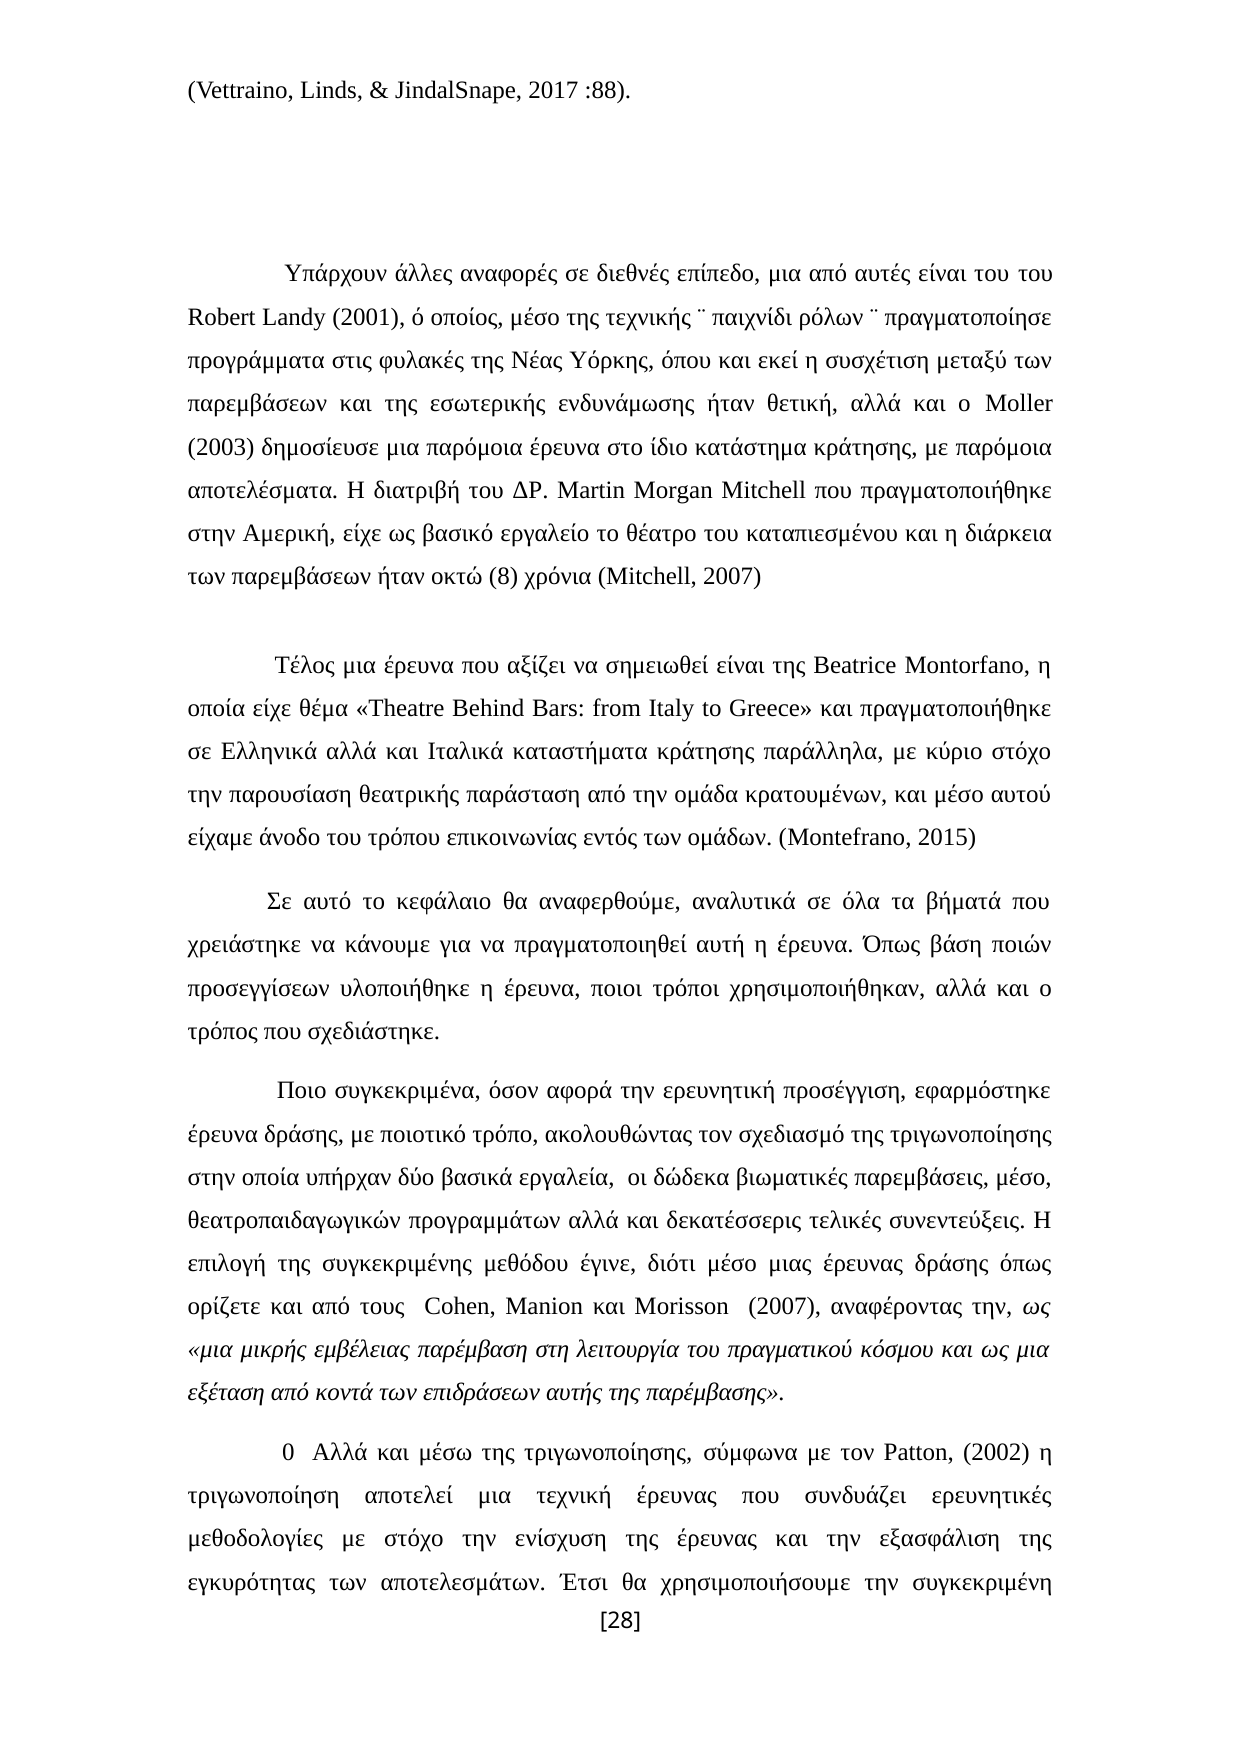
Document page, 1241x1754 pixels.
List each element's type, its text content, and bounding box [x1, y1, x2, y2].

text Υπάρχουν άλλες αναφορές σε διεθνές επίπεδο, μια από αυτές είναι του του Robert Landy (2001), ό οποίος, μέσο της τεχνικής ¨ παιχνίδι ρόλων ¨ πραγματοποίησε προγράμματα στις φυλακές της Νέας Υόρκης, όπου και εκεί η συσχέτιση μεταξύ των παρεμβάσεων και της εσωτερικής ενδυνάμωσης ήταν θετική, αλλά και ο Moller (2003) δημοσίευσε μια παρόμοια έρευνα στο ίδιο κατάστημα κράτησης, με παρόμοια αποτελέσματα. Η διατριβή του ΔΡ. Martin Morgan Mitchell που πραγματοποιήθηκε στην Αμερική, είχε ως βασικό εργαλείο το θέατρο του καταπιεσμένου και η διάρκεια των παρεμβάσεων ήταν οκτώ (8) χρόνια (Mitchell, 2007) [187, 257, 1053, 590]
text (Vettraino, Linds, & JindalSnape, 2017 :88). [187, 75, 1053, 104]
text Ποιο συγκεκριμένα, όσον αφορά την ερευνητική προσέγγιση, εφαρμόστηκε έρευνα δράσης, με ποιοτικό τρόπο, ακολουθώντας τον σχεδιασμό της τριγωνοποίησης στην οποία υπήρχαν δύο βασικά εργαλεία, οι δώδεκα βιωματικές παρεμβάσεις, μέσο, θεατροπαιδαγωγικών προγραμμάτων αλλά και δεκατέσσερις τελικές συνεντεύξεις. Η επιλογή της συγκεκριμένης μεθόδου έγινε, διότι μέσο μιας έρευνας δράσης όπως ορίζετε και από τους Cohen, Manion και Μorisson (2007), αναφέροντας την, ως «μια μικρής εμβέλειας παρέμβαση στη λειτουργία του πραγματικού κόσμου και ως μια εξέταση από κοντά των επιδράσεων αυτής της παρέμβασης». [187, 1076, 1053, 1406]
text Σε αυτό το κεφάλαιο θα αναφερθούμε, αναλυτικά σε όλα τα βήματά που χρειάστηκε να κάνουμε για να πραγματοποιηθεί αυτή η έρευνα. Όπως βάση ποιών προσεγγίσεων υλοποιήθηκε η έρευνα, ποιοι τρόποι χρησιμοποιήθηκαν, αλλά και ο τρόπος που σχεδιάστηκε. [187, 886, 1053, 1044]
text Τέλος μια έρευνα που αξίζει να σημειωθεί είναι της Beatrice Montorfano, η οποία είχε θέμα «Theatre Behind Bars: from Italy to Greece» και πραγματοποιήθηκε σε Ελληνικά αλλά και Ιταλικά καταστήματα κράτησης παράλληλα, με κύριο στόχο την παρουσίαση θεατρικής παράσταση από την ομάδα κρατουμένων, και μέσο αυτού είχαμε άνοδο του τρόπου επικοινωνίας εντός των ομάδων. (Montefrano, 2015) [187, 650, 1053, 851]
text 0 Αλλά και μέσω της τριγωνοποίησης, σύμφωνα με τον Patton, (2002) η τριγωνοποίηση αποτελεί μια τεχνική έρευνας που συνδυάζει ερευνητικές μεθοδολογίες με στόχο την ενίσχυση της έρευνας και την εξασφάλιση της εγκυρότητας των αποτελεσμάτων. Έτσι θα χρησιμοποιήσουμε την συγκεκριμένη [187, 1437, 1053, 1595]
